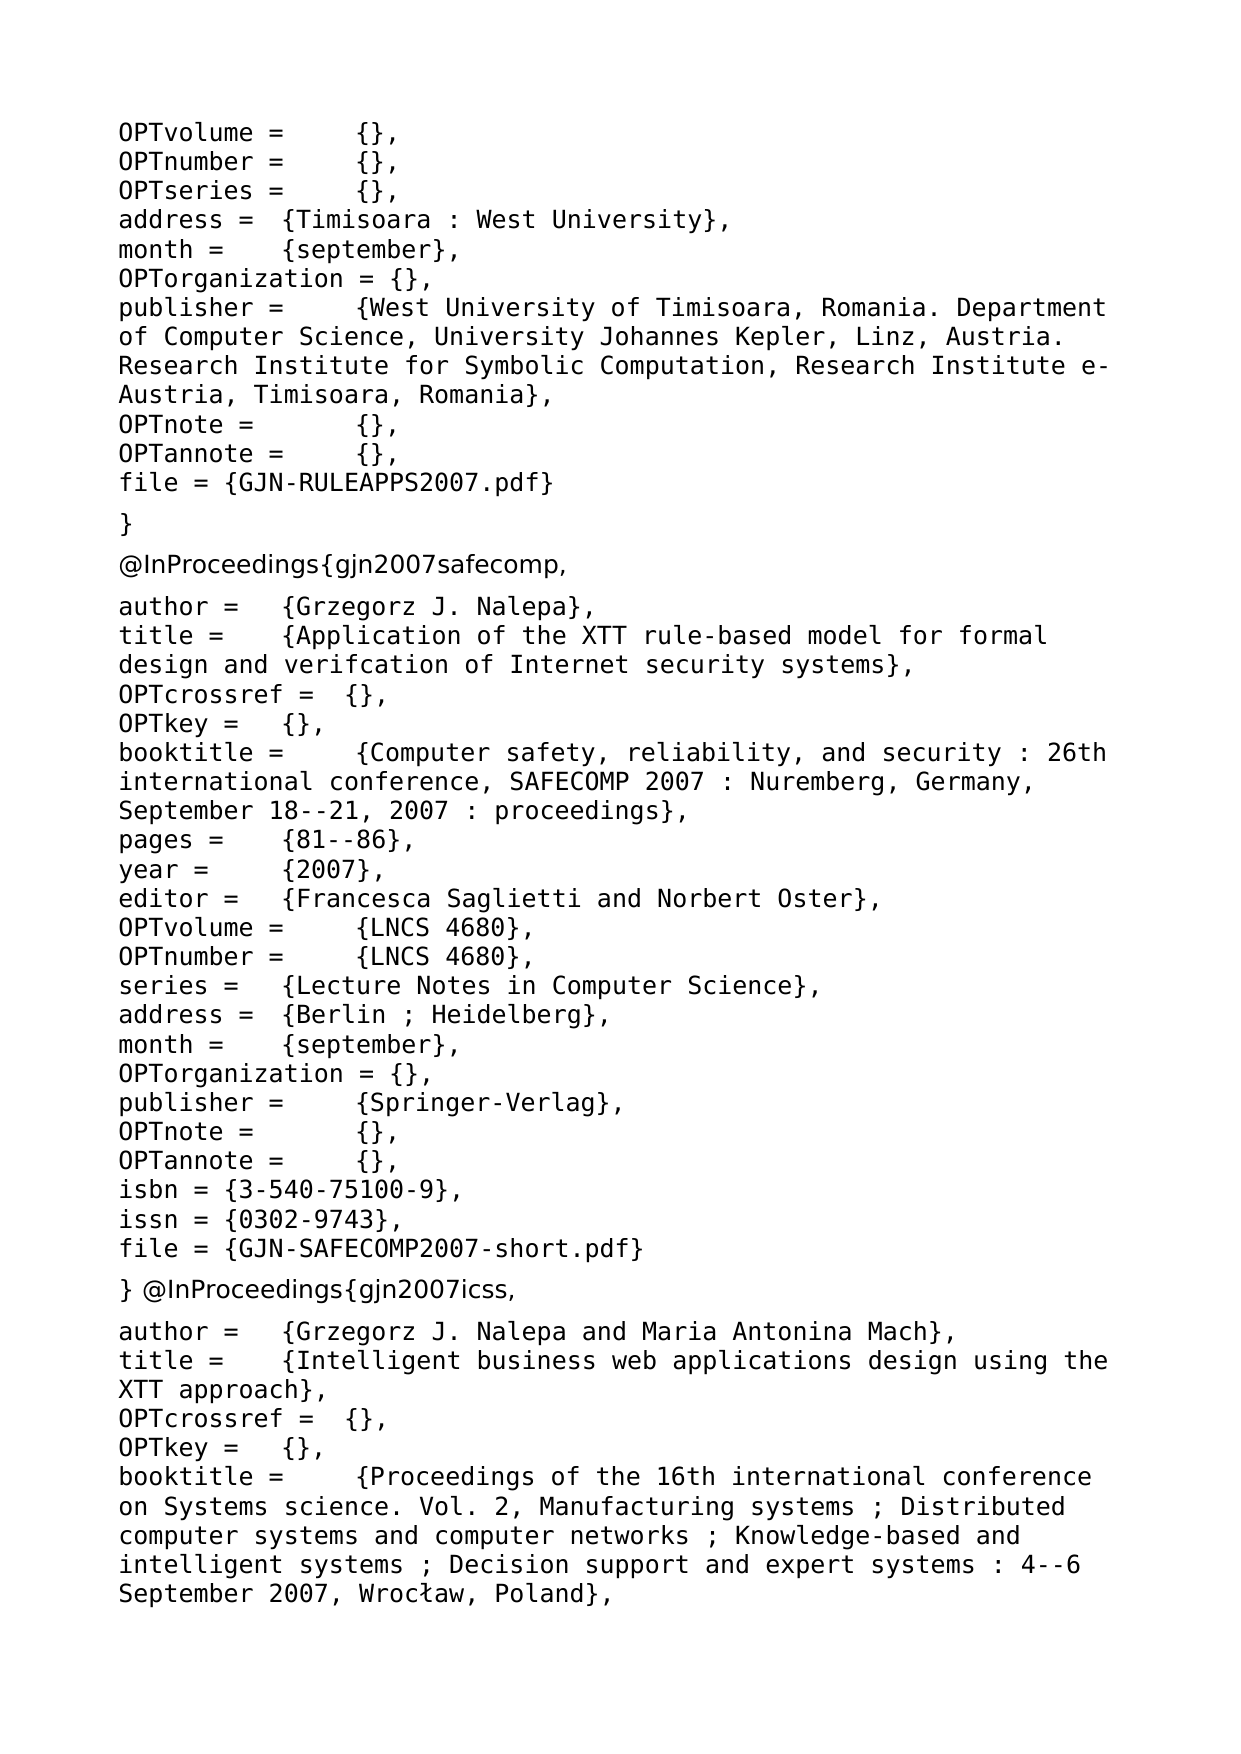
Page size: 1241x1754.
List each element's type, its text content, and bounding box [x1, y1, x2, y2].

text author = {Grzegorz J. Nalepa and Maria Antonina Mach}, title = {Intelligent business web applications design using the XTT approach}, OPTcrossref = {}, OPTkey = {}, booktitle = {Proceedings of the 16th international conference on Systems science. Vol. 2, Manufacturing systems ; Distributed computer systems and computer networks ; Knowledge-based and intelligent systems ; Decision support and expert systems : 4--6 September 2007, Wrocław, Poland}, [118, 1317, 1122, 1608]
text } @InProceedings{gjn2007icss, [118, 1275, 1122, 1304]
text @InProceedings{gjn2007safecomp, [118, 551, 1122, 580]
text author = {Grzegorz J. Nalepa}, title = {Application of the XTT rule-based model for formal design and verifcation of Internet security systems}, OPTcrossref = {}, OPTkey = {}, booktitle = {Computer safety, reliability, and security : 26th international conference, SAFECOMP 2007 : Nuremberg, Germany, September 18--21, 2007 : proceedings}, pages = {81--86}, year = {2007}, editor = {Francesca Saglietti and Norbert Oster}, OPTvolume = {LNCS 4680}, OPTnumber = {LNCS 4680}, series = {Lecture Notes in Computer Science}, address = {Berlin ; Heidelberg}, month = {september}, OPTorganization = {}, publisher = {Springer-Verlag}, OPTnote = {}, OPTannote = {}, isbn = {3-540-75100-9}, issn = {0302-9743}, file = {GJN-SAFECOMP2007-short.pdf} [118, 592, 1122, 1263]
text } [118, 509, 1122, 538]
text OPTvolume = {}, OPTnumber = {}, OPTseries = {}, address = {Timisoara : West University}, month = {september}, OPTorganization = {}, publisher = {West University of Timisoara, Romania. Department of Computer Science, University Johannes Kepler, Linz, Austria. Research Institute for Symbolic Computation, Research Institute e-Austria, Timisoara, Romania}, OPTnote = {}, OPTannote = {}, file = {GJN-RULEAPPS2007.pdf} [118, 118, 1122, 497]
